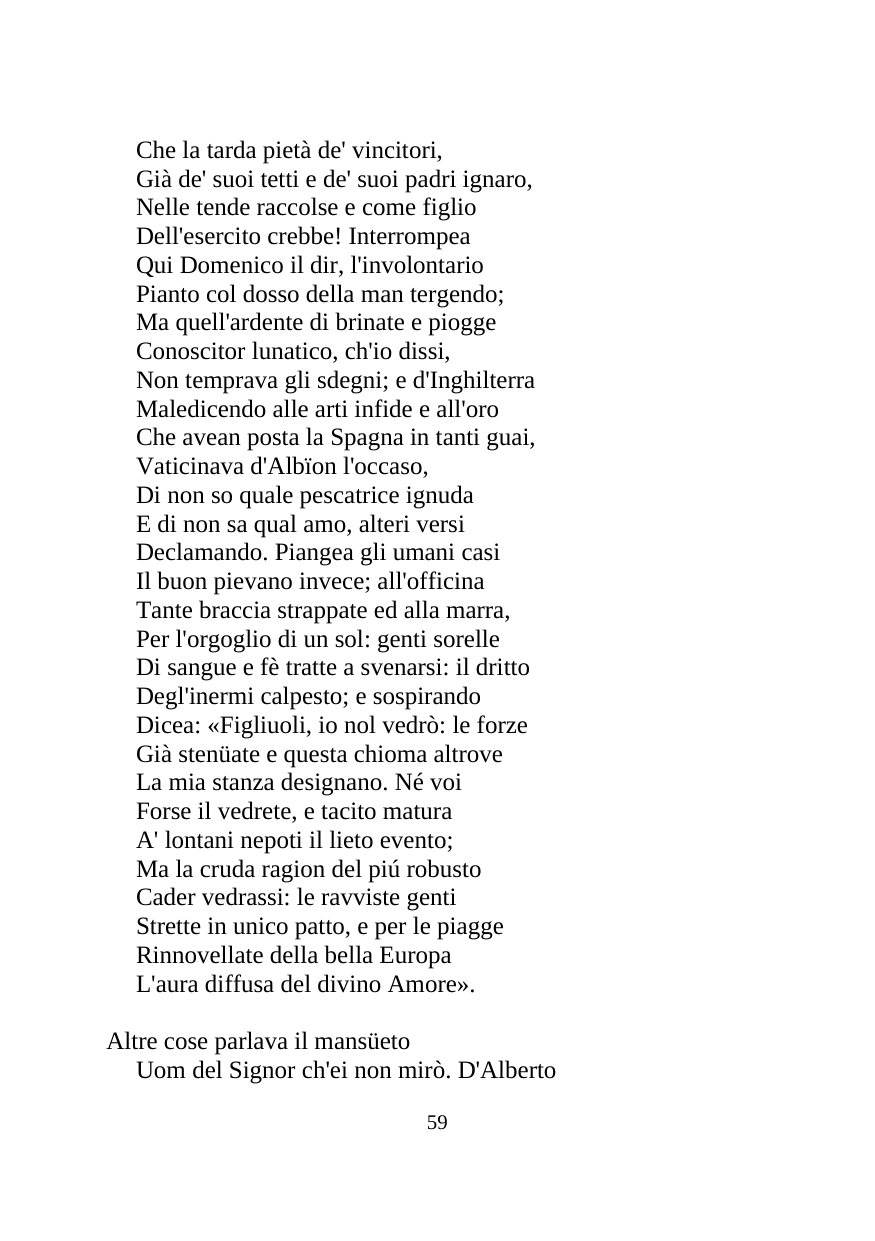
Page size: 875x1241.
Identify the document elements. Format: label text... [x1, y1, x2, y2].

text Pianto col dosso della man tergendo; [106, 279, 768, 307]
text Che la tarda pietà de' vincitori, [106, 135, 768, 164]
text Qui Domenico il dir, l'involontario [106, 250, 768, 279]
text Tante braccia strappate ed alla marra, [106, 595, 768, 624]
text Uom del Signor ch'ei non mirò. D'Alberto [106, 1055, 768, 1084]
text Già de' suoi tetti e de' suoi padri ignaro, [106, 164, 768, 192]
text Dell'esercito crebbe! Interrompea [106, 221, 768, 250]
text La mia stanza designano. Né voi [106, 767, 768, 796]
text Di sangue e fè tratte a svenarsi: il dritto [106, 652, 768, 681]
text Maledicendo alle arti infide e all'oro [106, 394, 768, 422]
text Per l'orgoglio di un sol: genti sorelle [106, 624, 768, 652]
text Conoscitor lunatico, ch'io dissi, [106, 336, 768, 365]
text Altre cose parlava il mansüeto [106, 1026, 768, 1055]
text E di non sa qual amo, alteri versi [106, 509, 768, 537]
text Nelle tende raccolse e come figlio [106, 192, 768, 221]
text Cader vedrassi: le ravviste genti [106, 882, 768, 911]
text Strette in unico patto, e per le piagge [106, 911, 768, 940]
text Declamando. Piangea gli umani casi [106, 537, 768, 566]
text Non temprava gli sdegni; e d'Inghilterra [106, 365, 768, 394]
text Già stenüate e questa chioma altrove [106, 739, 768, 767]
text Dicea: «Figliuoli, io nol vedrò: le forze [106, 710, 768, 739]
text Degl'inermi calpesto; e sospirando [106, 681, 768, 710]
text Ma quell'ardente di brinate e piogge [106, 307, 768, 336]
text A' lontani nepoti il lieto evento; [106, 825, 768, 854]
text Rinnovellate della bella Europa [106, 940, 768, 969]
text Forse il vedrete, e tacito matura [106, 796, 768, 825]
text Di non so quale pescatrice ignuda [106, 480, 768, 509]
text Il buon pievano invece; all'officina [106, 566, 768, 595]
text Che avean posta la Spagna in tanti guai, [106, 422, 768, 451]
text L'aura diffusa del divino Amore». [106, 969, 768, 997]
text Vaticinava d'Albïon l'occaso, [106, 451, 768, 480]
text Ma la cruda ragion del piú robusto [106, 854, 768, 882]
